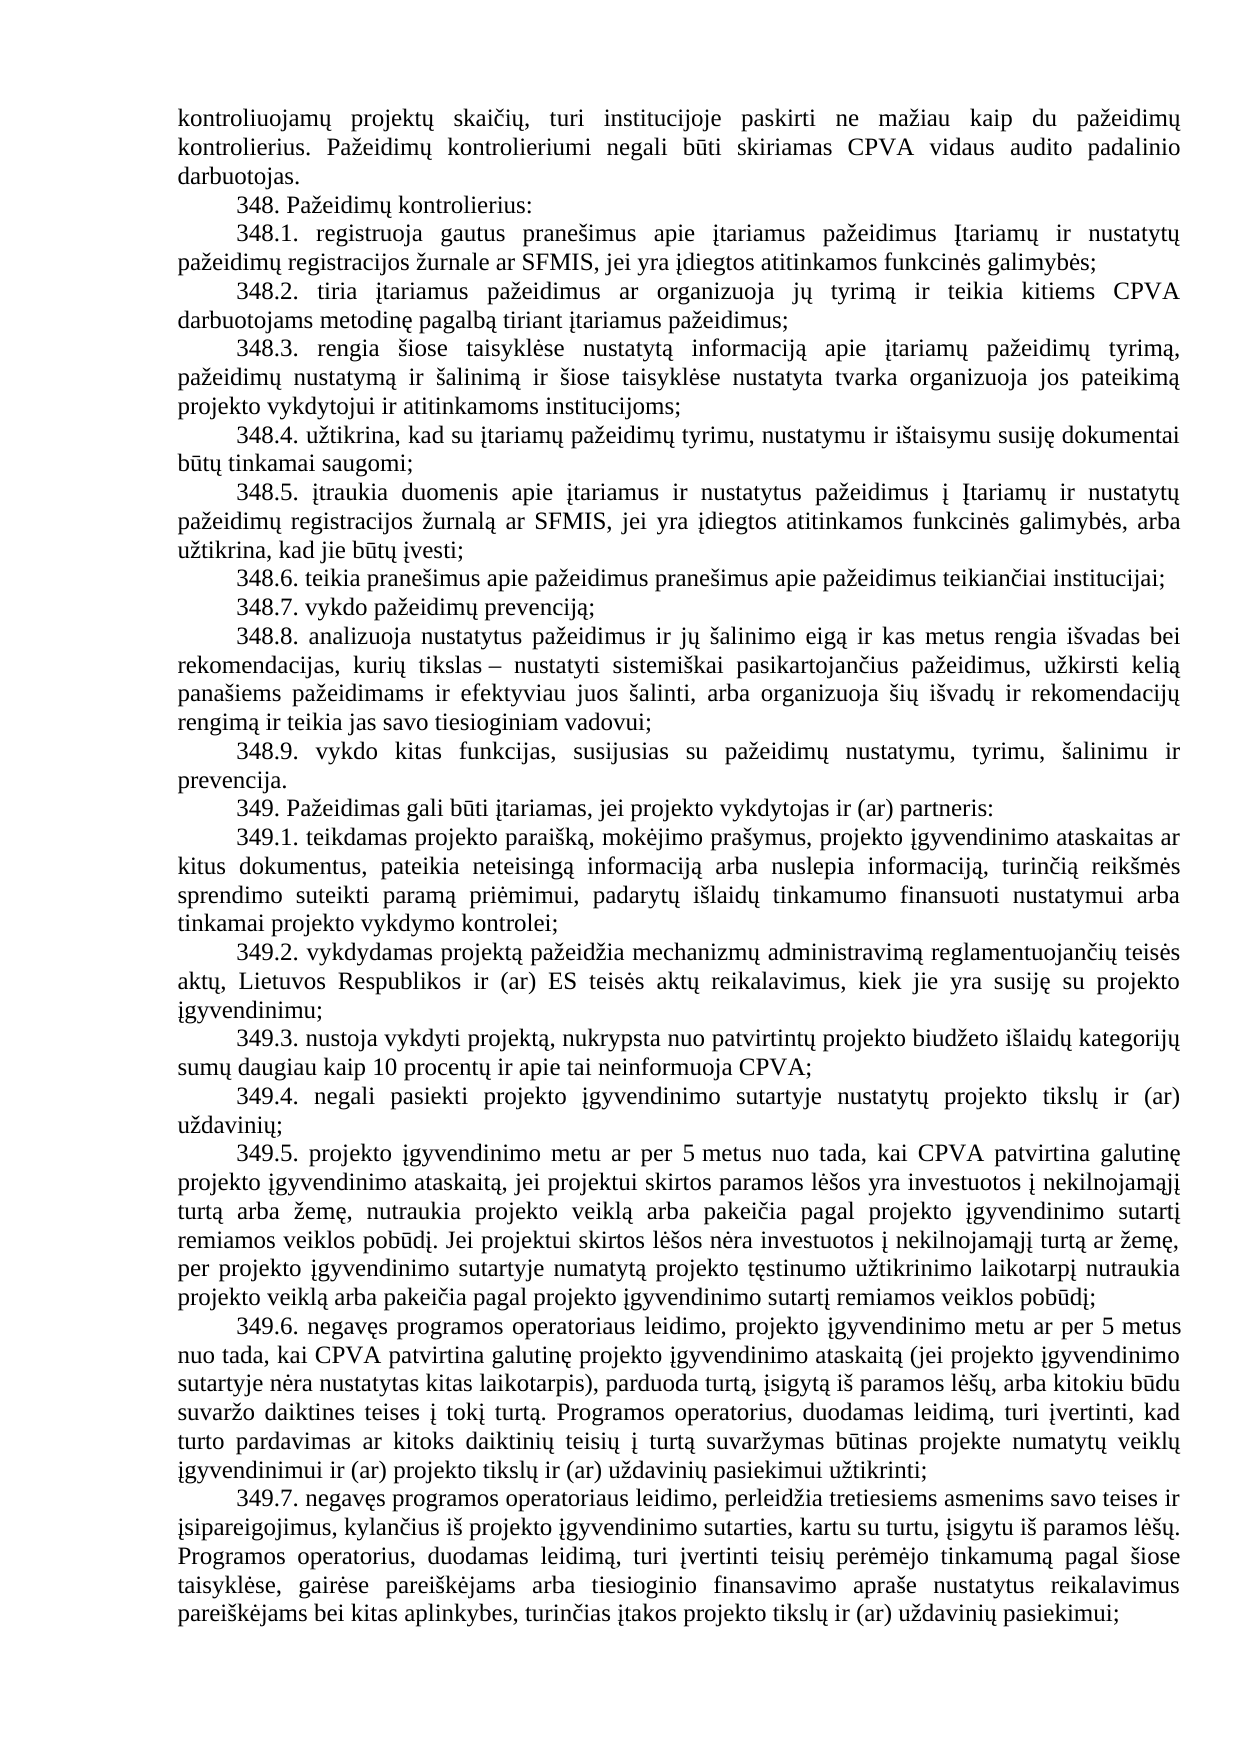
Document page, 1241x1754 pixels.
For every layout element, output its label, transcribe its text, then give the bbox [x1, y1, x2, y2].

text 348.7. vykdo pažeidimų prevenciją; [177, 592, 1181, 621]
text 348.3. rengia šiose taisyklėse nustatytą informaciją apie įtariamų pažeidimų tyrimą, pažeidimų nustatymą ir šalinimą ir šiose taisyklėse nustatyta tvarka organizuoja jos pateikimą projekto vykdytojui ir atitinkamoms institucijoms; [177, 333, 1181, 420]
text 349.3. nustoja vykdyti projektą, nukrypsta nuo patvirtintų projekto biudžeto išlaidų kategorijų sumų daugiau kaip 10 procentų ir apie tai neinformuoja CPVA; [177, 1023, 1181, 1081]
text 348.1. registruoja gautus pranešimus apie įtariamus pažeidimus Įtariamų ir nustatytų pažeidimų registracijos žurnale ar SFMIS, jei yra įdiegtos atitinkamos funkcinės galimybės; [177, 218, 1181, 276]
text 348.6. teikia pranešimus apie pažeidimus pranešimus apie pažeidimus teikiančiai institucijai; [177, 563, 1181, 592]
text 349.5. projekto įgyvendinimo metu ar per 5 metus nuo tada, kai CPVA patvirtina galutinę projekto įgyvendinimo ataskaitą, jei projektui skirtos paramos lėšos yra investuotos į nekilnojamąjį turtą arba žemę, nutraukia projekto veiklą arba pakeičia pagal projekto įgyvendinimo sutartį remiamos veiklos pobūdį. Jei projektui skirtos lėšos nėra investuotos į nekilnojamąjį turtą ar žemę, per projekto įgyvendinimo sutartyje numatytą projekto tęstinumo užtikrinimo laikotarpį nutraukia projekto veiklą arba pakeičia pagal projekto įgyvendinimo sutartį remiamos veiklos pobūdį; [177, 1138, 1181, 1311]
text 348.9. vykdo kitas funkcijas, susijusias su pažeidimų nustatymu, tyrimu, šalinimu ir prevencija. [177, 736, 1181, 793]
text kontroliuojamų projektų skaičių, turi institucijoje paskirti ne mažiau kaip du pažeidimų kontrolierius. Pažeidimų kontrolieriumi negali būti skiriamas CPVA vidaus audito padalinio darbuotojas. [177, 103, 1181, 190]
text 348.4. užtikrina, kad su įtariamų pažeidimų tyrimu, nustatymu ir ištaisymu susiję dokumentai būtų tinkamai saugomi; [177, 420, 1181, 477]
text 348. Pažeidimų kontrolierius: [177, 190, 1181, 218]
text 348.5. įtraukia duomenis apie įtariamus ir nustatytus pažeidimus į Įtariamų ir nustatytų pažeidimų registracijos žurnalą ar SFMIS, jei yra įdiegtos atitinkamos funkcinės galimybės, arba užtikrina, kad jie būtų įvesti; [177, 477, 1181, 563]
text 349.7. negavęs programos operatoriaus leidimo, perleidžia tretiesiems asmenims savo teises ir įsipareigojimus, kylančius iš projekto įgyvendinimo sutarties, kartu su turtu, įsigytu iš paramos lėšų. Programos operatorius, duodamas leidimą, turi įvertinti teisių perėmėjo tinkamumą pagal šiose taisyklėse, gairėse pareiškėjams arba tiesioginio finansavimo apraše nustatytus reikalavimus pareiškėjams bei kitas aplinkybes, turinčias įtakos projekto tikslų ir (ar) uždavinių pasiekimui; [177, 1483, 1181, 1627]
text 348.8. analizuoja nustatytus pažeidimus ir jų šalinimo eigą ir kas metus rengia išvadas bei rekomendacijas, kurių tikslas – nustatyti sistemiškai pasikartojančius pažeidimus, užkirsti kelią panašiems pažeidimams ir efektyviau juos šalinti, arba organizuoja šių išvadų ir rekomendacijų rengimą ir teikia jas savo tiesioginiam vadovui; [177, 621, 1181, 736]
text 349. Pažeidimas gali būti įtariamas, jei projekto vykdytojas ir (ar) partneris: [177, 793, 1181, 822]
text 348.2. tiria įtariamus pažeidimus ar organizuoja jų tyrimą ir teikia kitiems CPVA darbuotojams metodinę pagalbą tiriant įtariamus pažeidimus; [177, 276, 1181, 333]
text 349.4. negali pasiekti projekto įgyvendinimo sutartyje nustatytų projekto tikslų ir (ar) uždavinių; [177, 1081, 1181, 1138]
text 349.2. vykdydamas projektą pažeidžia mechanizmų administravimą reglamentuojančių teisės aktų, Lietuvos Respublikos ir (ar) ES teisės aktų reikalavimus, kiek jie yra susiję su projekto įgyvendinimu; [177, 937, 1181, 1023]
text 349.1. teikdamas projekto paraišką, mokėjimo prašymus, projekto įgyvendinimo ataskaitas ar kitus dokumentus, pateikia neteisingą informaciją arba nuslepia informaciją, turinčią reikšmės sprendimo suteikti paramą priėmimui, padarytų išlaidų tinkamumo finansuoti nustatymui arba tinkamai projekto vykdymo kontrolei; [177, 822, 1181, 937]
text 349.6. negavęs programos operatoriaus leidimo, projekto įgyvendinimo metu ar per 5 metus nuo tada, kai CPVA patvirtina galutinę projekto įgyvendinimo ataskaitą (jei projekto įgyvendinimo sutartyje nėra nustatytas kitas laikotarpis), parduoda turtą, įsigytą iš paramos lėšų, arba kitokiu būdu suvaržo daiktines teises į tokį turtą. Programos operatorius, duodamas leidimą, turi įvertinti, kad turto pardavimas ar kitoks daiktinių teisių į turtą suvaržymas būtinas projekte numatytų veiklų įgyvendinimui ir (ar) projekto tikslų ir (ar) uždavinių pasiekimui užtikrinti; [177, 1311, 1181, 1483]
